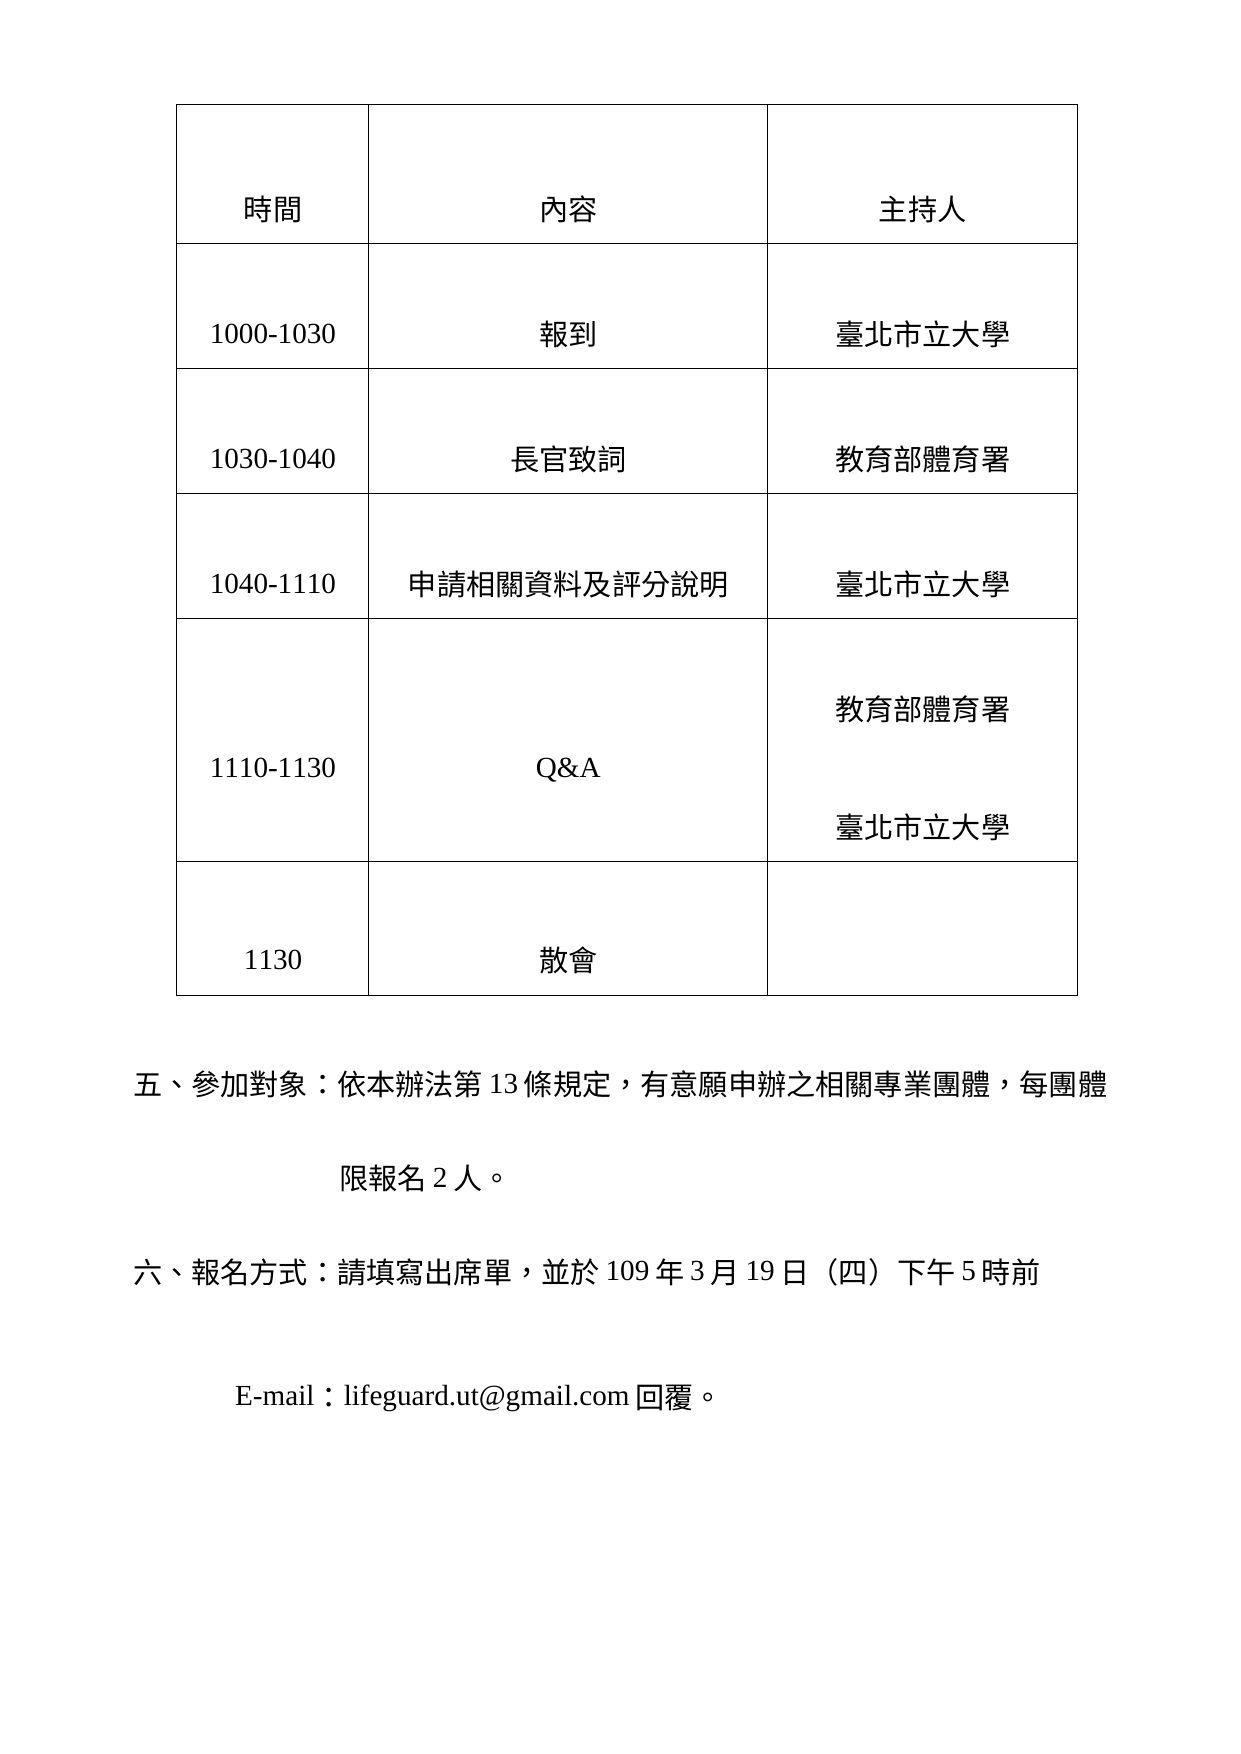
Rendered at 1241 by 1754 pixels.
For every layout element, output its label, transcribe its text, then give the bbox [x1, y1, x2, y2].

table_cell 散會 [369, 862, 767, 995]
text E-mail：lifeguard.ut@gmail.com回覆。 [133, 1354, 1122, 1416]
table_header 主持人 [768, 105, 1077, 243]
table_cell 教育部體育署 [768, 369, 1077, 493]
table_header 內容 [369, 105, 767, 243]
table_cell 教育部體育署 臺北市立大學 [768, 619, 1077, 861]
table_cell 臺北市立大學 [768, 494, 1077, 618]
table_cell 1110-1130 [177, 619, 368, 861]
table_cell 1030-1040 [177, 369, 368, 493]
table_header 時間 [177, 105, 368, 243]
text 五、參加對象：依本辦法第13條規定，有意願申辦之相關專業團體，每團體限報名2人。 [133, 1041, 1122, 1197]
table_cell 1130 [177, 862, 368, 995]
table_cell 報到 [369, 244, 767, 368]
table_cell 1000-1030 [177, 244, 368, 368]
table_cell 臺北市立大學 [768, 244, 1077, 368]
table_cell [768, 862, 1077, 995]
table_cell Q&A [369, 619, 767, 861]
table_cell 1040-1110 [177, 494, 368, 618]
text 六、報名方式：請填寫出席單，並於109年3月19日（四）下午5時前 [133, 1229, 1122, 1291]
table_cell 長官致詞 [369, 369, 767, 493]
table_cell 申請相關資料及評分說明 [369, 494, 767, 618]
